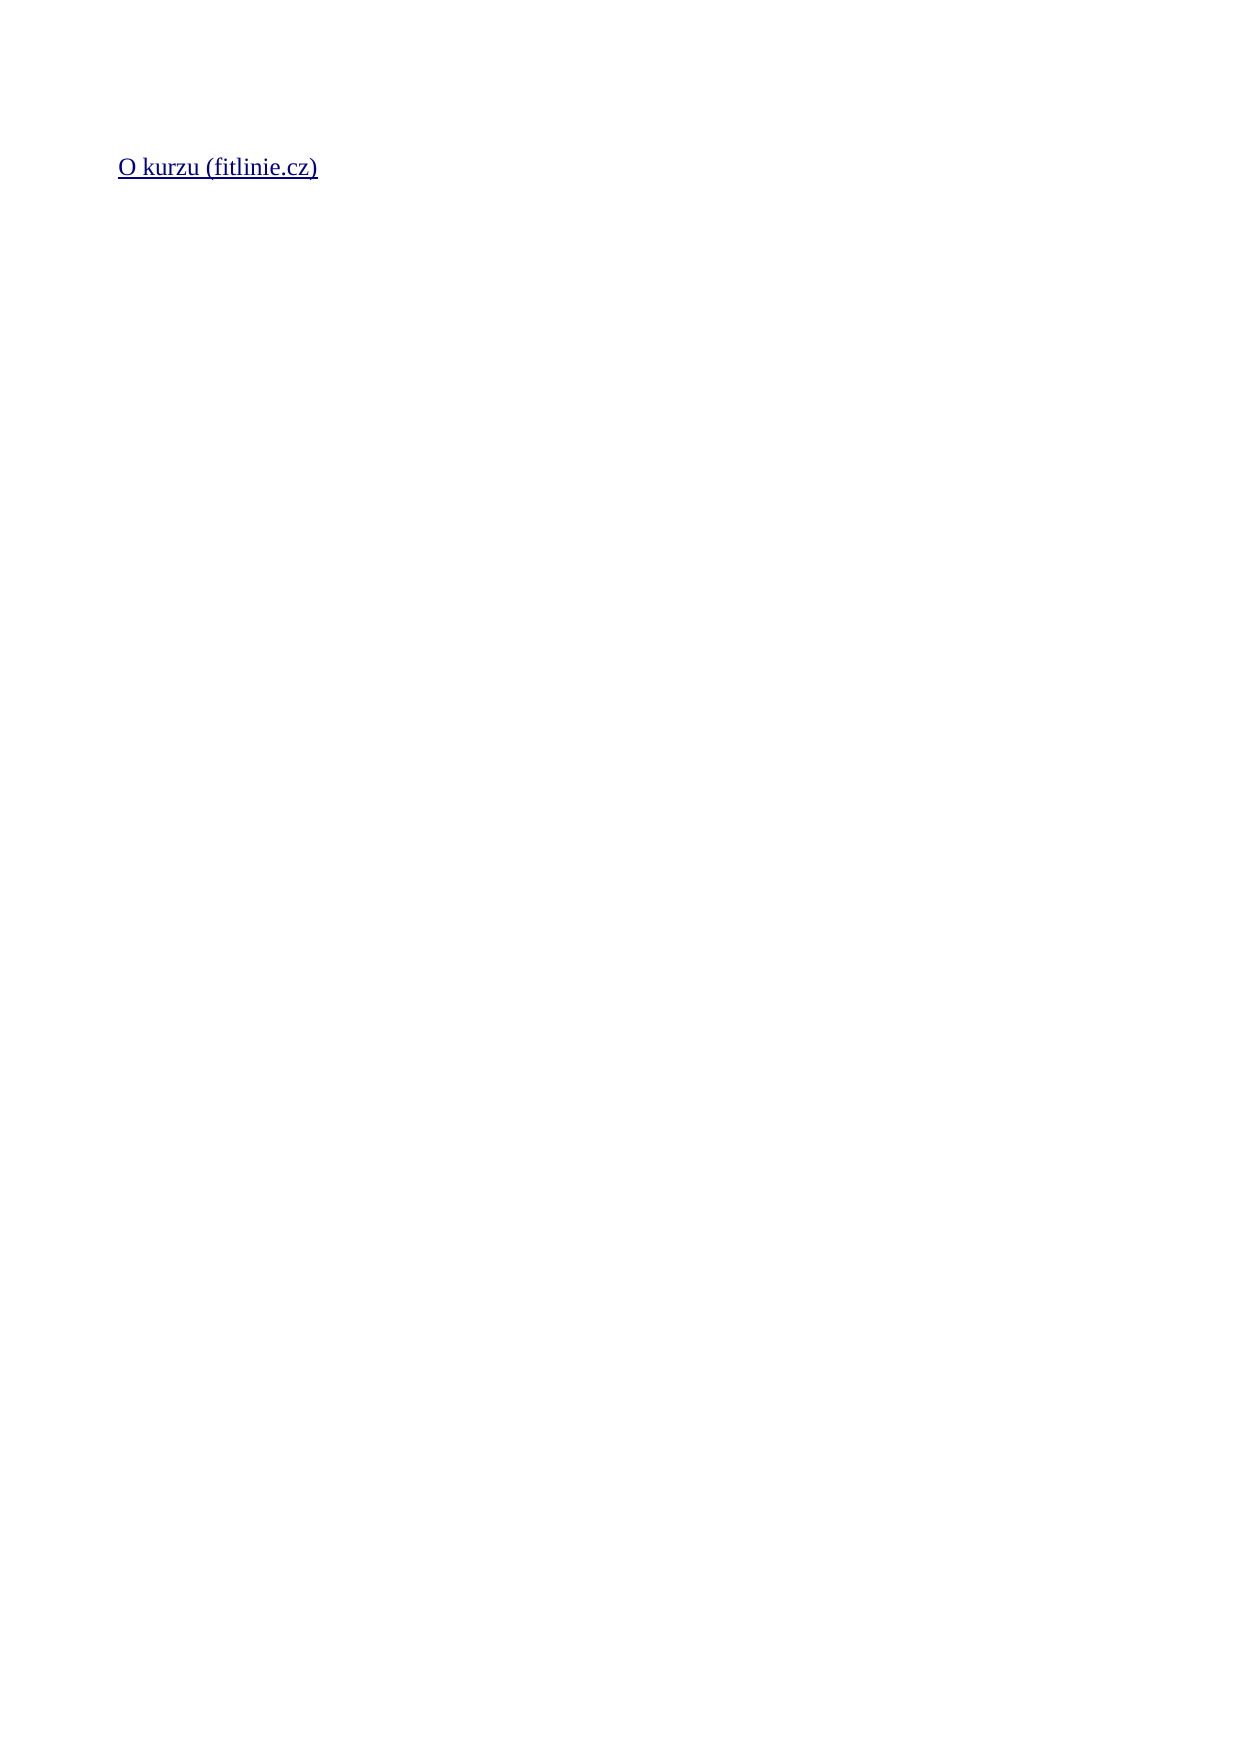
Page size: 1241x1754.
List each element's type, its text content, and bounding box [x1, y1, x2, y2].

text O kurzu (fitlinie.cz) [118, 152, 1122, 181]
